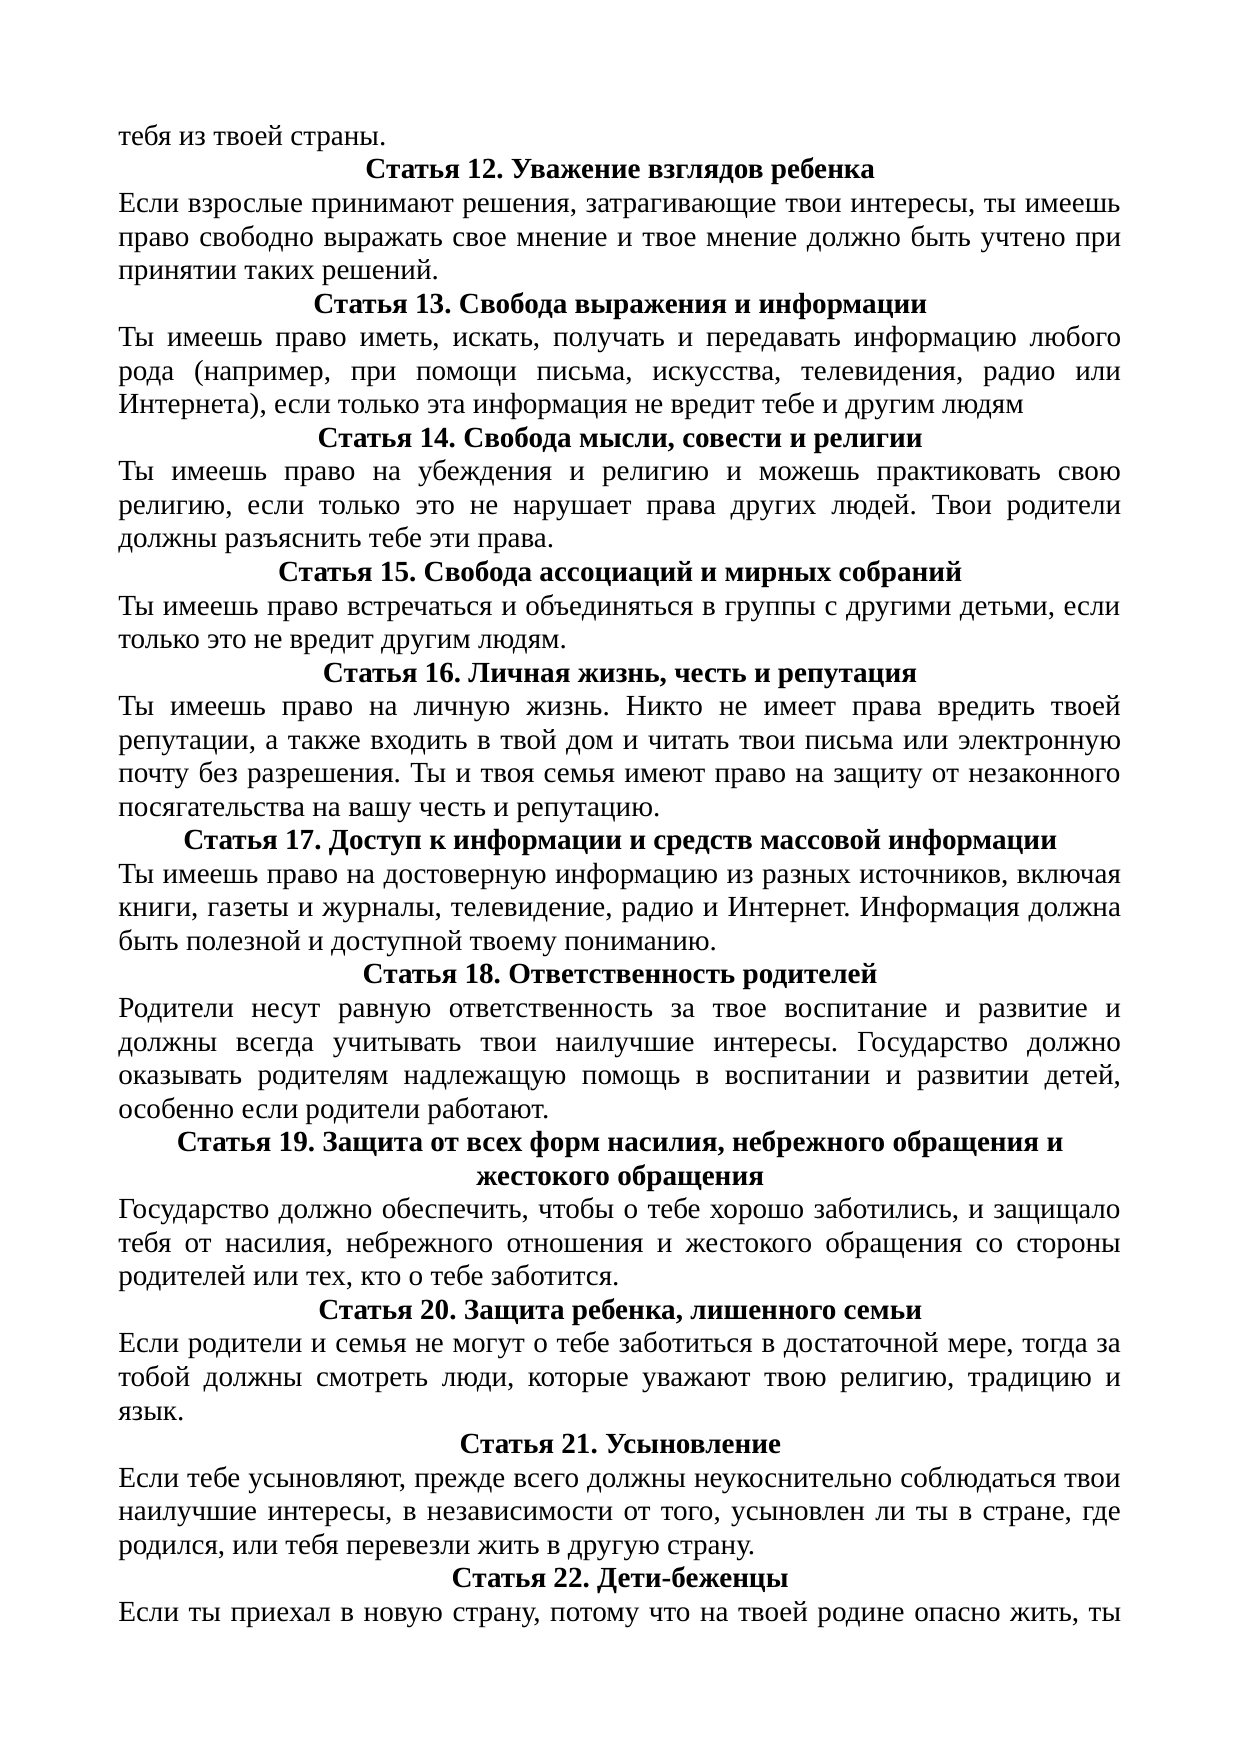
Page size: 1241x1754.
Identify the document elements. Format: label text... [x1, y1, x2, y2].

text Ты имеешь право на личную жизнь. Никто не имеет права вредить твоей репутации, а также входить в твой дом и читать твои письма или электронную почту без разрешения. Ты и твоя семья имеют право на защиту от незаконного посягательства на вашу честь и репутацию. [118, 688, 1122, 822]
text Статья 16. Личная жизнь, честь и репутация [118, 655, 1122, 688]
text Статья 21. Усыновление [118, 1426, 1122, 1460]
text Статья 12. Уважение взглядов ребенка [118, 152, 1122, 185]
text Статья 14. Свобода мысли, совести и религии [118, 420, 1122, 453]
text Статья 22. Дети-беженцы [118, 1560, 1122, 1594]
text Государство должно обеспечить, чтобы о тебе хорошо заботились, и защищало тебя от насилия, небрежного отношения и жестокого обращения со стороны родителей или тех, кто о тебе заботится. [118, 1191, 1122, 1292]
text Родители несут равную ответственность за твое воспитание и развитие и должны всегда учитывать твои наилучшие интересы. Государство должно оказывать родителям надлежащую помощь в воспитании и развитии детей, особенно если родители работают. [118, 990, 1122, 1124]
text Если тебе усыновляют, прежде всего должны неукоснительно соблюдаться твои наилучшие интересы, в независимости от того, усыновлен ли ты в стране, где родился, или тебя перевезли жить в другую страну. [118, 1460, 1122, 1560]
text Статья 19. Защита от всех форм насилия, небрежного обращения и жестокого обращения [118, 1124, 1122, 1191]
text Статья 20. Защита ребенка, лишенного семьи [118, 1292, 1122, 1326]
text тебя из твоей страны. [118, 118, 1122, 152]
text Статья 15. Свобода ассоциаций и мирных собраний [118, 554, 1122, 588]
text Если ты приехал в новую страну, потому что на твоей родине опасно жить, ты [118, 1594, 1122, 1627]
text Статья 17. Доступ к информации и средств массовой информации [118, 822, 1122, 856]
text Ты имеешь право на достоверную информацию из разных источников, включая книги, газеты и журналы, телевидение, радио и Интернет. Информация должна быть полезной и доступной твоему пониманию. [118, 856, 1122, 957]
text Ты имеешь право встречаться и объединяться в группы с другими детьми, если только это не вредит другим людям. [118, 588, 1122, 655]
text Ты имеешь право на убеждения и религию и можешь практиковать свою религию, если только это не нарушает права других людей. Твои родители должны разъяснить тебе эти права. [118, 453, 1122, 554]
text Статья 13. Свобода выражения и информации [118, 286, 1122, 319]
text Статья 18. Ответственность родителей [118, 957, 1122, 990]
text Если взрослые принимают решения, затрагивающие твои интересы, ты имеешь право свободно выражать свое мнение и твое мнение должно быть учтено при принятии таких решений. [118, 185, 1122, 286]
text Если родители и семья не могут о тебе заботиться в достаточной мере, тогда за тобой должны смотреть люди, которые уважают твою религию, традицию и язык. [118, 1326, 1122, 1426]
text Ты имеешь право иметь, искать, получать и передавать информацию любого рода (например, при помощи письма, искусства, телевидения, радио или Интернета), если только эта информация не вредит тебе и другим людям [118, 319, 1122, 420]
